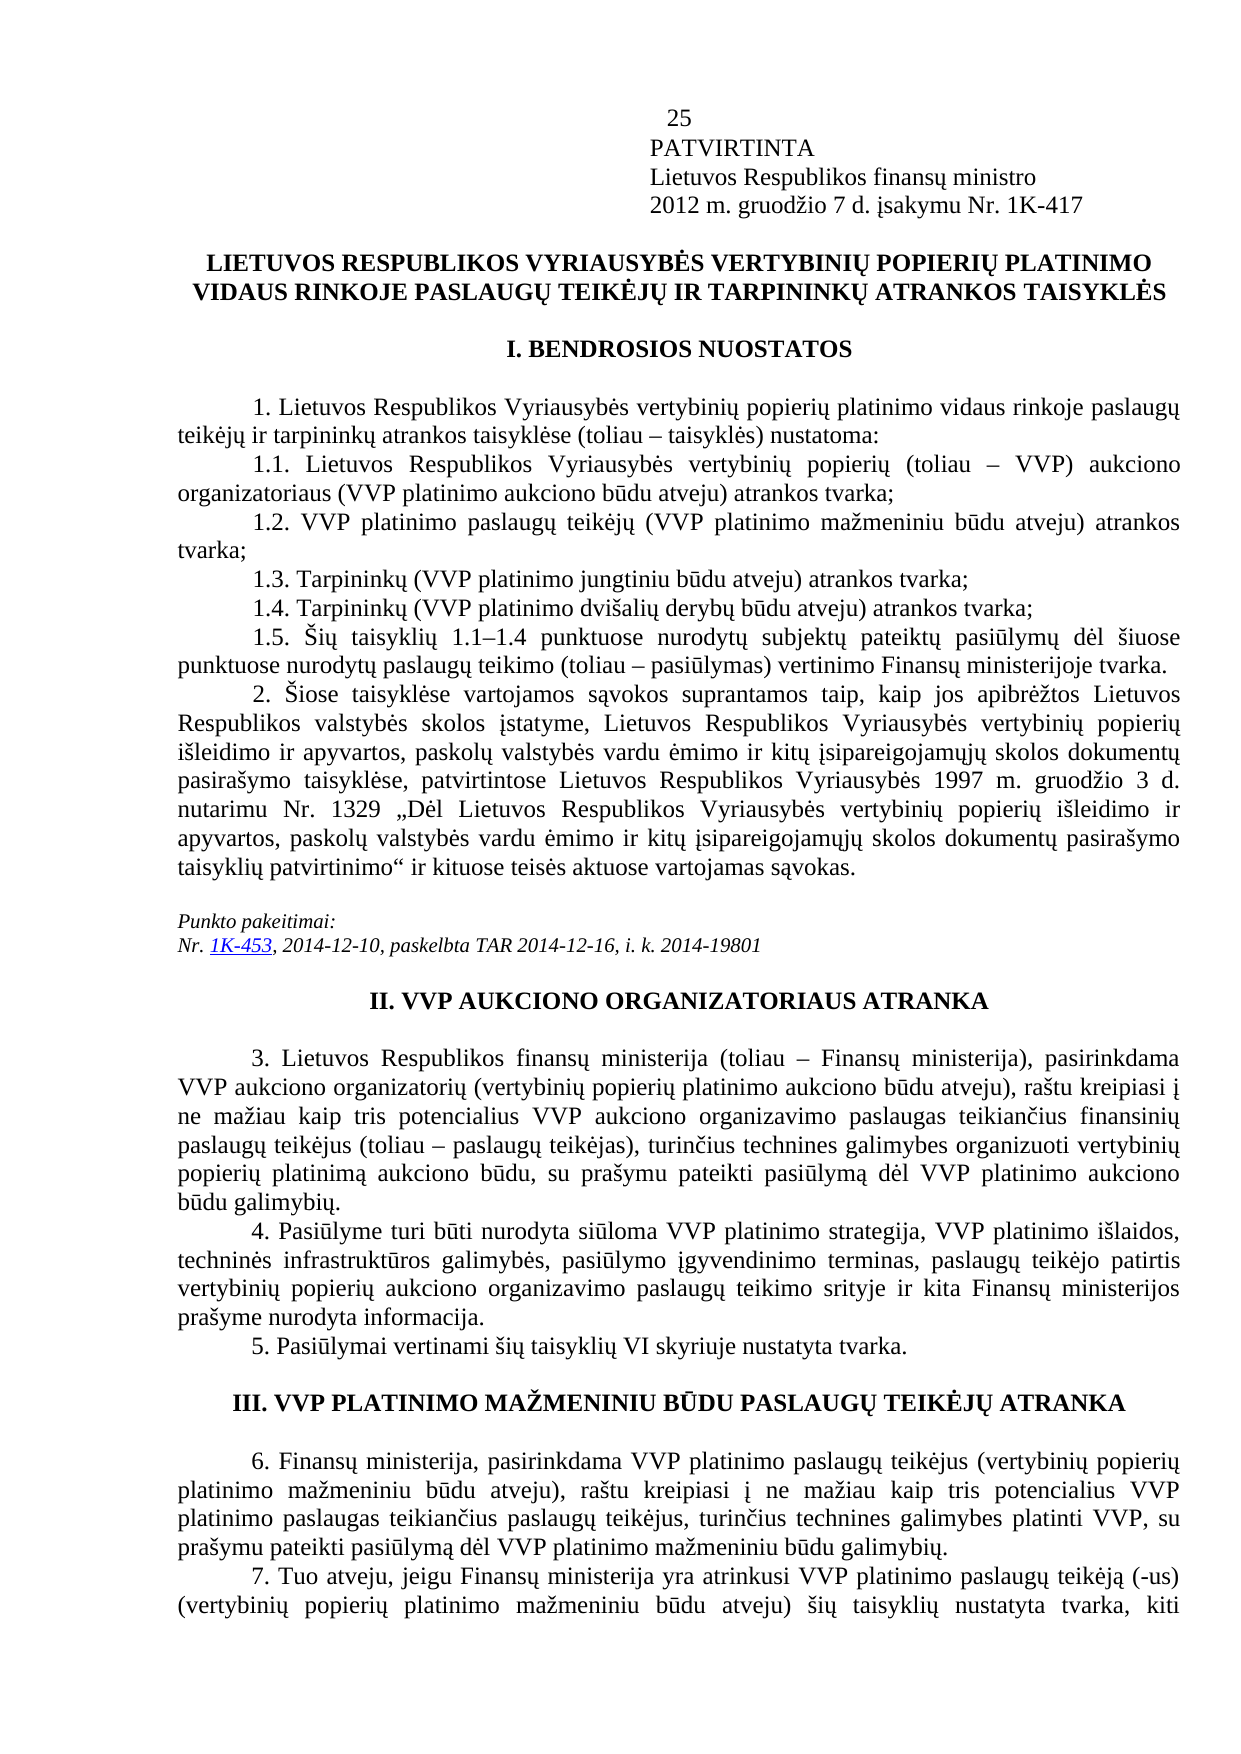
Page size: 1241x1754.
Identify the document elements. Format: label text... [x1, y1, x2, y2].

text Lietuvos Respublikos finansų ministro [649, 162, 1181, 190]
text 1.2. VVP platinimo paslaugų teikėjų (VVP platinimo mažmeniniu būdu atveju) atrankos tvarka; [177, 507, 1181, 564]
text 2012 m. gruodžio 7 d. įsakymu Nr. 1K-417 [649, 190, 1181, 219]
text 6. Finansų ministerija, pasirinkdama VVP platinimo paslaugų teikėjus (vertybinių popierių platinimo mažmeniniu būdu atveju), raštu kreipiasi į ne mažiau kaip tris potencialius VVP platinimo paslaugas teikiančius paslaugų teikėjus, turinčius technines galimybes platinti VVP, su prašymu pateikti pasiūlymą dėl VVP platinimo mažmeniniu būdu galimybių. [177, 1446, 1181, 1561]
text 2. Šiose taisyklėse vartojamos sąvokos suprantamos taip, kaip jos apibrėžtos Lietuvos Respublikos valstybės skolos įstatyme, Lietuvos Respublikos Vyriausybės vertybinių popierių išleidimo ir apyvartos, paskolų valstybės vardu ėmimo ir kitų įsipareigojamųjų skolos dokumentų pasirašymo taisyklėse, patvirtintose Lietuvos Respublikos Vyriausybės 1997 m. gruodžio 3 d. nutarimu Nr. 1329 „Dėl Lietuvos Respublikos Vyriausybės vertybinių popierių išleidimo ir apyvartos, paskolų valstybės vardu ėmimo ir kitų įsipareigojamųjų skolos dokumentų pasirašymo taisyklių patvirtinimo“ ir kituose teisės aktuose vartojamas sąvokas. [177, 679, 1181, 880]
text 5. Pasiūlymai vertinami šių taisyklių VI skyriuje nustatyta tvarka. [177, 1331, 1181, 1360]
text Punkto pakeitimai: [177, 909, 1181, 933]
text 1.1. Lietuvos Respublikos Vyriausybės vertybinių popierių (toliau – VVP) aukciono organizatoriaus (VVP platinimo aukciono būdu atveju) atrankos tvarka; [177, 449, 1181, 507]
text 4. Pasiūlyme turi būti nurodyta siūloma VVP platinimo strategija, VVP platinimo išlaidos, techninės infrastruktūros galimybės, pasiūlymo įgyvendinimo terminas, paslaugų teikėjo patirtis vertybinių popierių aukciono organizavimo paslaugų teikimo srityje ir kita Finansų ministerijos prašyme nurodyta informacija. [177, 1216, 1181, 1331]
text 7. Tuo atveju, jeigu Finansų ministerija yra atrinkusi VVP platinimo paslaugų teikėją (-us) (vertybinių popierių platinimo mažmeniniu būdu atveju) šių taisyklių nustatyta tvarka, kiti [177, 1561, 1181, 1618]
text 1.3. Tarpininkų (VVP platinimo jungtiniu būdu atveju) atrankos tvarka; [177, 564, 1181, 593]
text 1. Lietuvos Respublikos Vyriausybės vertybinių popierių platinimo vidaus rinkoje paslaugų teikėjų ir tarpininkų atrankos taisyklėse (toliau – taisyklės) nustatoma: [177, 392, 1181, 449]
text PATVIRTINTA [649, 133, 1181, 162]
text I. BENDROSIOS NUOSTATOS [177, 334, 1181, 363]
text 1.5. Šių taisyklių 1.1–1.4 punktuose nurodytų subjektų pateiktų pasiūlymų dėl šiuose punktuose nurodytų paslaugų teikimo (toliau – pasiūlymas) vertinimo Finansų ministerijoje tvarka. [177, 622, 1181, 679]
text III. VVP PLATINIMO MAŽMENINIU BŪDU PASLAUGŲ TEIKĖJŲ ATRANKA [177, 1388, 1181, 1417]
text Nr. 1K-453, 2014-12-10, paskelbta TAR 2014-12-16, i. k. 2014-19801 [177, 933, 1181, 957]
text LIETUVOS RESPUBLIKOS VYRIAUSYBĖS VERTYBINIŲ POPIERIŲ PLATINIMO VIDAUS RINKOJE PASLAUGŲ TEIKĖJŲ IR TARPININKŲ ATRANKOS TAISYKLĖS [177, 248, 1181, 305]
text 3. Lietuvos Respublikos finansų ministerija (toliau – Finansų ministerija), pasirinkdama VVP aukciono organizatorių (vertybinių popierių platinimo aukciono būdu atveju), raštu kreipiasi į ne mažiau kaip tris potencialius VVP aukciono organizavimo paslaugas teikiančius finansinių paslaugų teikėjus (toliau – paslaugų teikėjas), turinčius technines galimybes organizuoti vertybinių popierių platinimą aukciono būdu, su prašymu pateikti pasiūlymą dėl VVP platinimo aukciono būdu galimybių. [177, 1043, 1181, 1216]
text II. VVP AUKCIONO ORGANIZATORIAUS ATRANKA [177, 986, 1181, 1015]
text 1.4. Tarpininkų (VVP platinimo dvišalių derybų būdu atveju) atrankos tvarka; [177, 593, 1181, 622]
